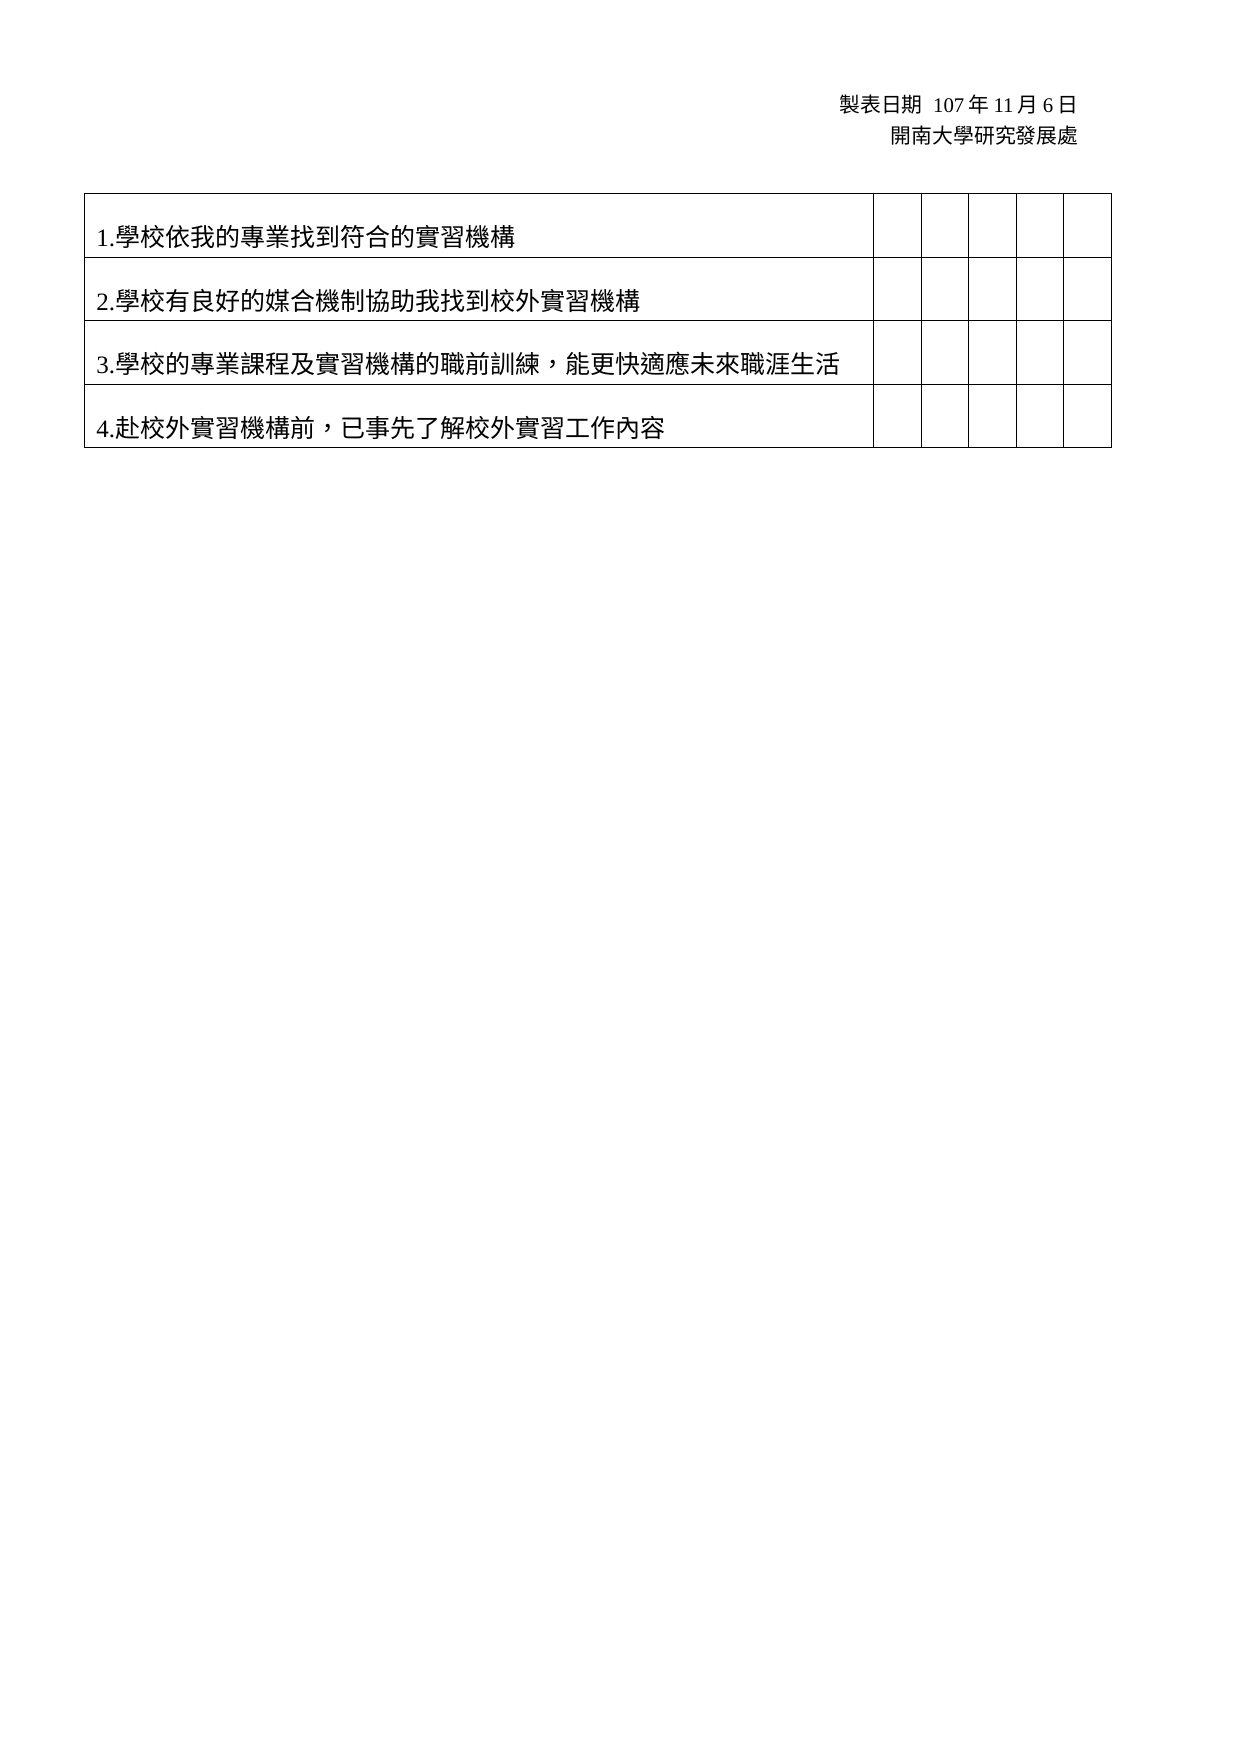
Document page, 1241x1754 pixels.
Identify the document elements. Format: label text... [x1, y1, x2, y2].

table_cell [969, 194, 1016, 257]
table_cell [1017, 385, 1063, 447]
table_cell [874, 258, 921, 320]
table_cell [1064, 258, 1111, 320]
table_cell [922, 321, 968, 384]
table_cell [874, 385, 921, 447]
table_cell 4.赴校外實習機構前，已事先了解校外實習工作內容 [85, 385, 873, 447]
table_cell 2.學校有良好的媒合機制協助我找到校外實習機構 [85, 258, 873, 320]
table_cell 1.學校依我的專業找到符合的實習機構 [85, 194, 873, 257]
table_cell [922, 258, 968, 320]
table_cell [1064, 385, 1111, 447]
table_cell [969, 258, 1016, 320]
table_cell [1017, 321, 1063, 384]
table_cell [1017, 258, 1063, 320]
table_cell [1017, 194, 1063, 257]
table_cell [969, 385, 1016, 447]
table_cell [874, 194, 921, 257]
table_cell [969, 321, 1016, 384]
table_cell [922, 194, 968, 257]
table_cell [1064, 321, 1111, 384]
table_cell [874, 321, 921, 384]
table_cell [922, 385, 968, 447]
table_cell 3.學校的專業課程及實習機構的職前訓練，能更快適應未來職涯生活 [85, 321, 873, 384]
table_cell [1064, 194, 1111, 257]
